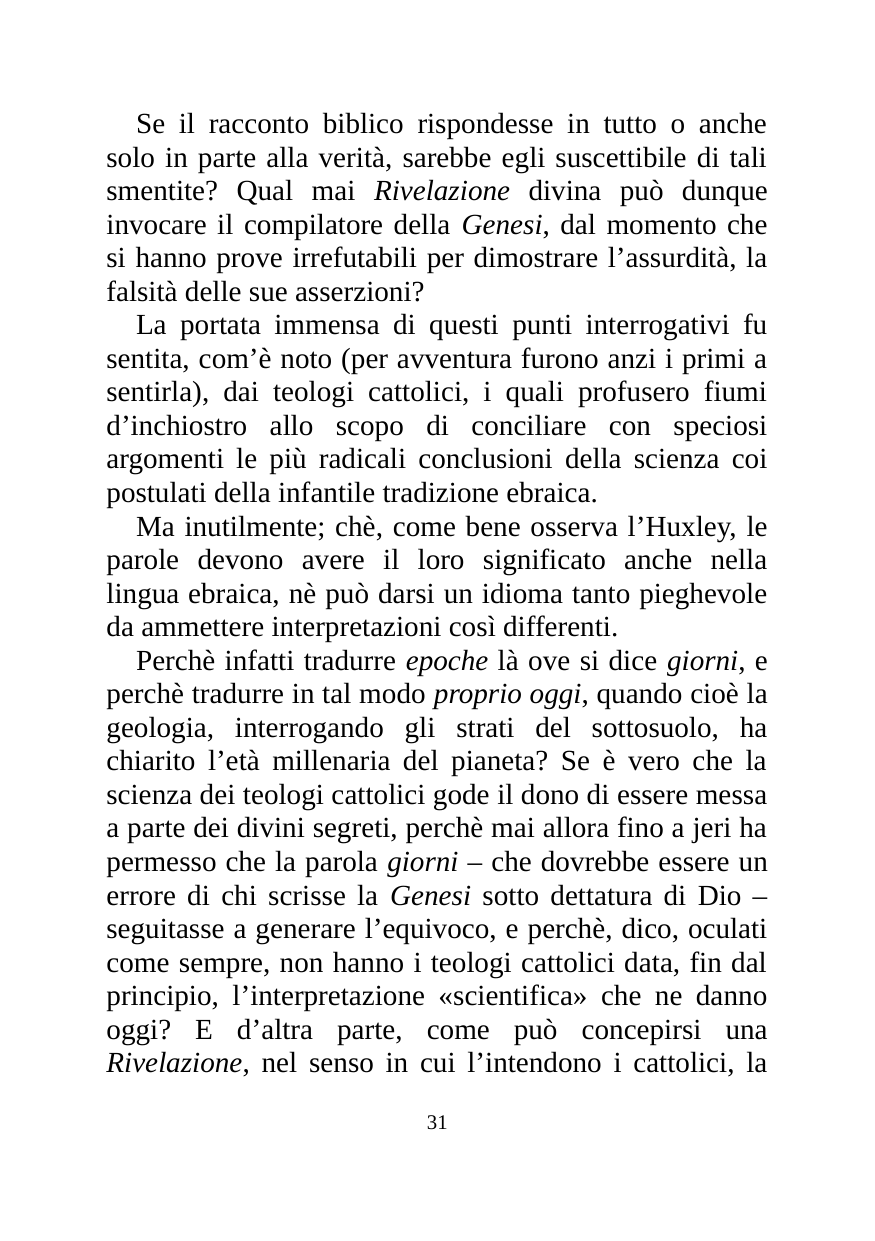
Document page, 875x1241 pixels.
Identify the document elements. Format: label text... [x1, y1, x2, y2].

text La portata immensa di questi punti interrogativi fu sentita, com’è noto (per avventura furono anzi i primi a sentirla), dai teologi cattolici, i quali profusero fiumi d’inchiostro allo scopo di conciliare con speciosi argomenti le più radicali conclusioni della scienza coi postulati della infantile tradizione ebraica. [106, 307, 768, 509]
text Perchè infatti tradurre epoche là ove si dice giorni, e perchè tradurre in tal modo proprio oggi, quando cioè la geologia, interrogando gli strati del sottosuolo, ha chiarito l’età millenaria del pianeta? Se è vero che la scienza dei teologi cattolici gode il dono di essere messa a parte dei divini segreti, perchè mai allora fino a jeri ha permesso che la parola giorni – che dovrebbe essere un errore di chi scrisse la Genesi sotto dettatura di Dio – seguitasse a generare l’equivoco, e perchè, dico, oculati come sempre, non hanno i teologi cattolici data, fin dal principio, l’interpretazione «scientifica» che ne danno oggi? E d’altra parte, come può concepirsi una Rivelazione, nel senso in cui l’intendono i cattolici, la [106, 643, 768, 1079]
text Se il racconto biblico rispondesse in tutto o anche solo in parte alla verità, sarebbe egli suscettibile di tali smentite? Qual mai Rivelazione divina può dunque invocare il compilatore della Genesi, dal momento che si hanno prove irrefutabili per dimostrare l’assurdità, la falsità delle sue asserzioni? [106, 106, 768, 307]
text Ma inutilmente; chè, come bene osserva l’Huxley, le parole devono avere il loro significato anche nella lingua ebraica, nè può darsi un idioma tanto pieghevole da ammettere interpretazioni così differenti. [106, 509, 768, 643]
